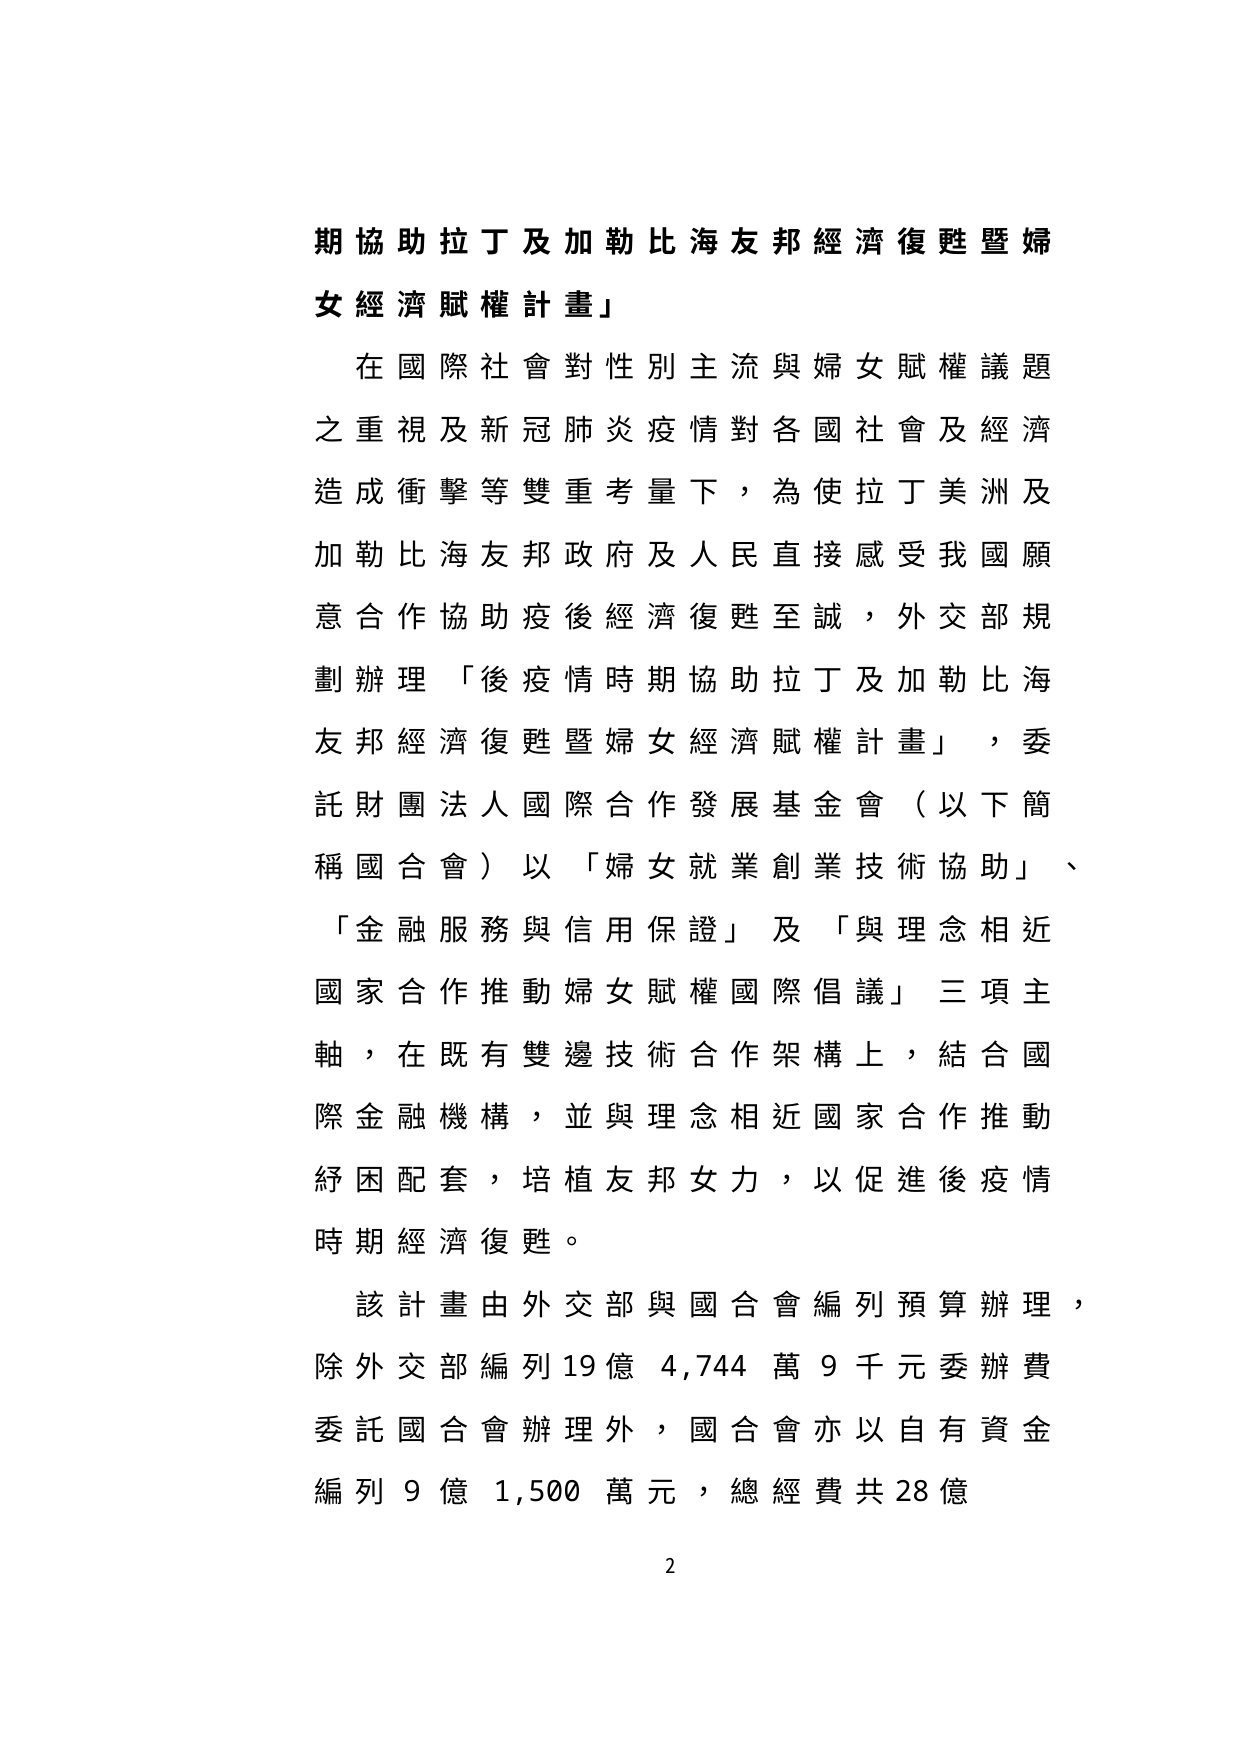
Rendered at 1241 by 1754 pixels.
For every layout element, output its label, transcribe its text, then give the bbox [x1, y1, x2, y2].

text 在國際社會對性別主流與婦女賦權議題之重視及新冠肺炎疫情對各國社會及經濟造成衝擊等雙重考量下，為使拉丁美洲及加勒比海友邦政府及人民直接感受我國願意合作協助疫後經濟復甦至誠，外交部規劃辦理「後疫情時期協助拉丁及加勒比海友邦經濟復甦暨婦女經濟賦權計畫」，委託財團法人國際合作發展基金會（以下簡稱國合會）以「婦女就業創業技術協助」、「金融服務與信用保證」及「與理念相近國家合作推動婦女賦權國際倡議」三項主軸，在既有雙邊技術合作架構上，結合國際金融機構，並與理念相近國家合作推動紓困配套，培植友邦女力，以促進後疫情時期經濟復甦。 [271, 323, 1058, 1261]
text 期協助拉丁及加勒比海友邦經濟復甦暨婦女經濟賦權計畫」 [242, 198, 1058, 323]
text 該計畫由外交部與國合會編列預算辦理，除外交部編列19億4,744萬9千元委辦費委託國合會辦理外，國合會亦以自有資金編列9億1,500萬元，總經費共28億4,894萬9千元，分2年辦理；其中110年度外交部及國合會分別編列8億9,744萬9千元及9億150萬元，至111年度則由外交部編列10億5,000萬元賡續辦理（詳表1）。 [271, 1261, 1058, 1511]
